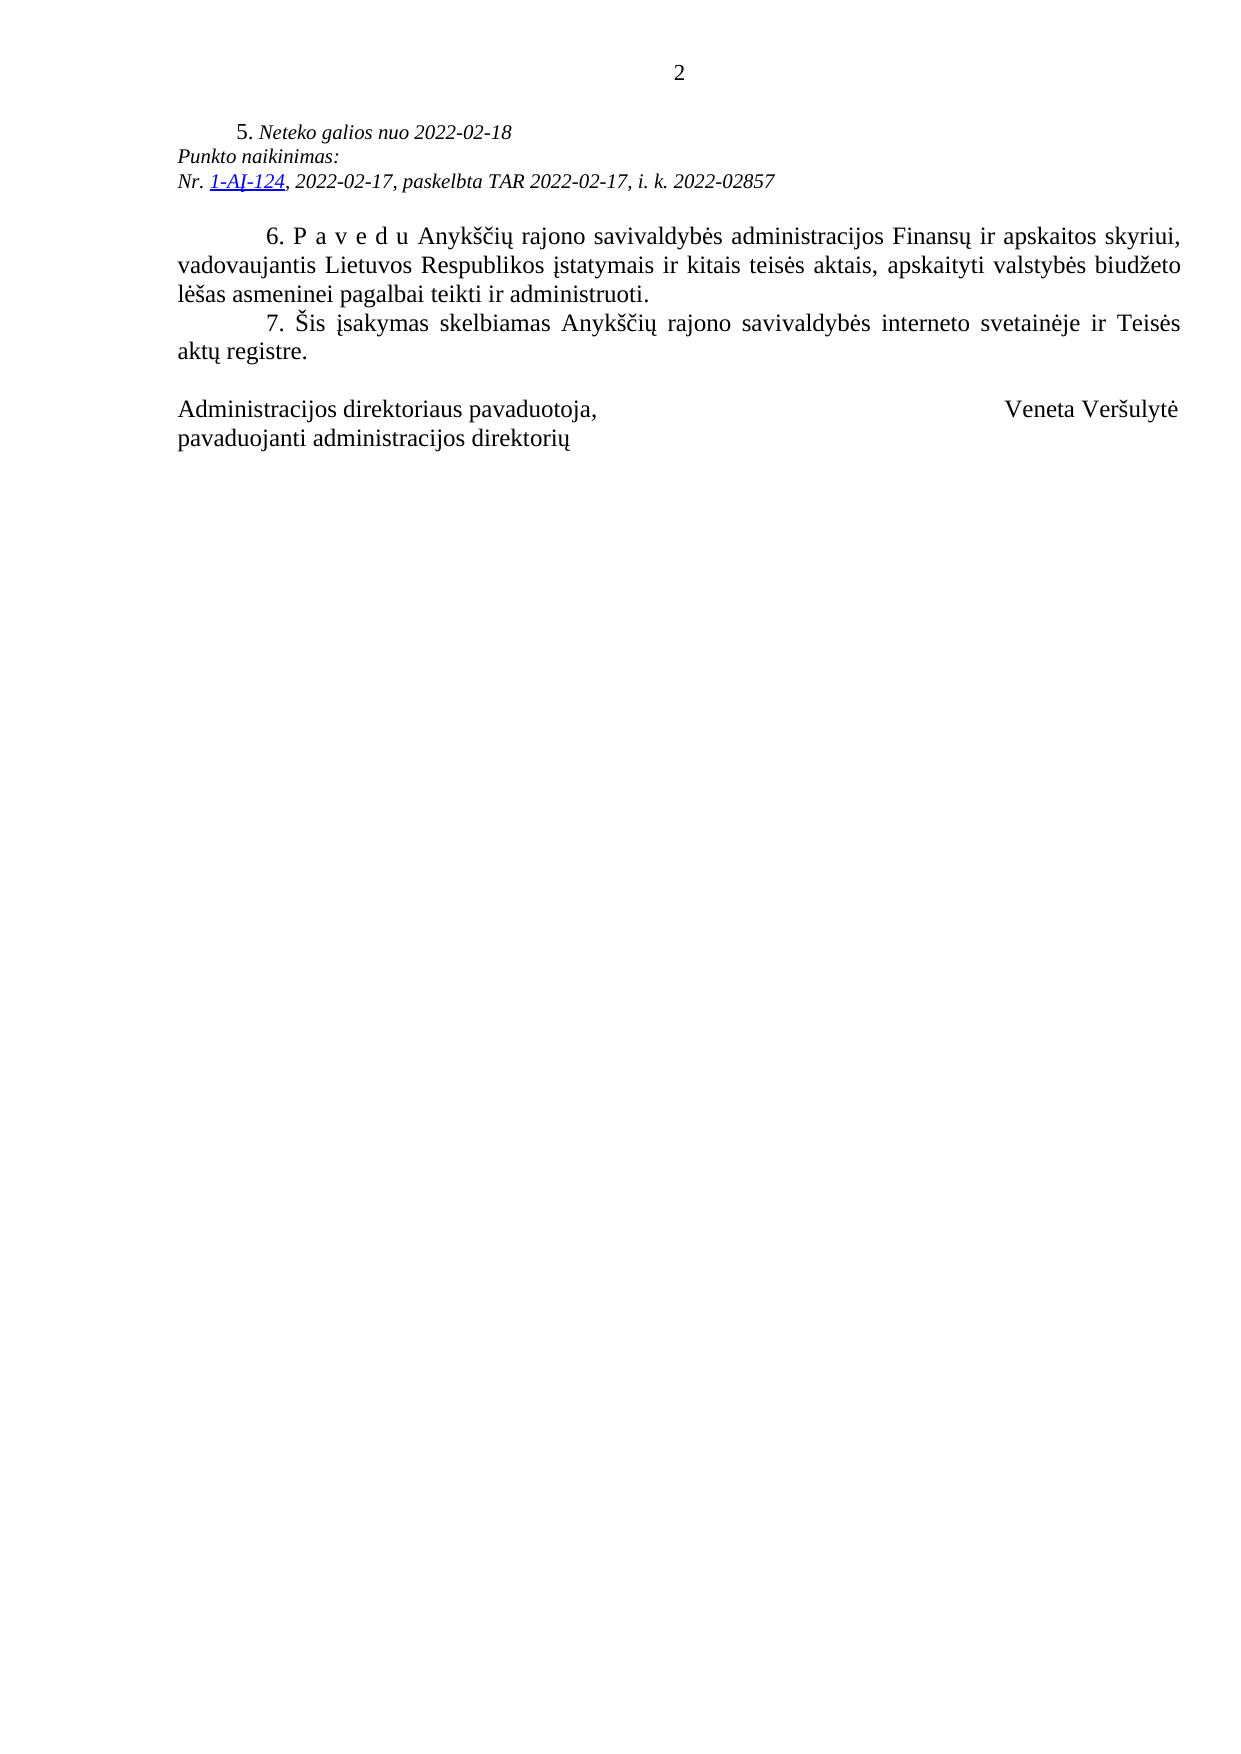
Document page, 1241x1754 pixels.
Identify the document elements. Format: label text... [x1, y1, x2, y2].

text Administracijos direktoriaus pavaduotoja, Veneta Veršulytė [177, 394, 1181, 423]
text 7. Šis įsakymas skelbiamas Anykščių rajono savivaldybės interneto svetainėje ir Teisės aktų registre. [177, 308, 1181, 365]
text 5. Neteko galios nuo 2022-02-18 [177, 118, 1181, 144]
text 6. P a v e d u Anykščių rajono savivaldybės administracijos Finansų ir apskaitos skyriui, vadovaujantis Lietuvos Respublikos įstatymais ir kitais teisės aktais, apskaityti valstybės biudžeto lėšas asmeninei pagalbai teikti ir administruoti. [177, 221, 1181, 308]
text Nr. 1-AĮ-124, 2022-02-17, paskelbta TAR 2022-02-17, i. k. 2022-02857 [177, 168, 1181, 193]
text Punkto naikinimas: [177, 144, 1181, 168]
text pavaduojanti administracijos direktorių [177, 423, 1181, 451]
